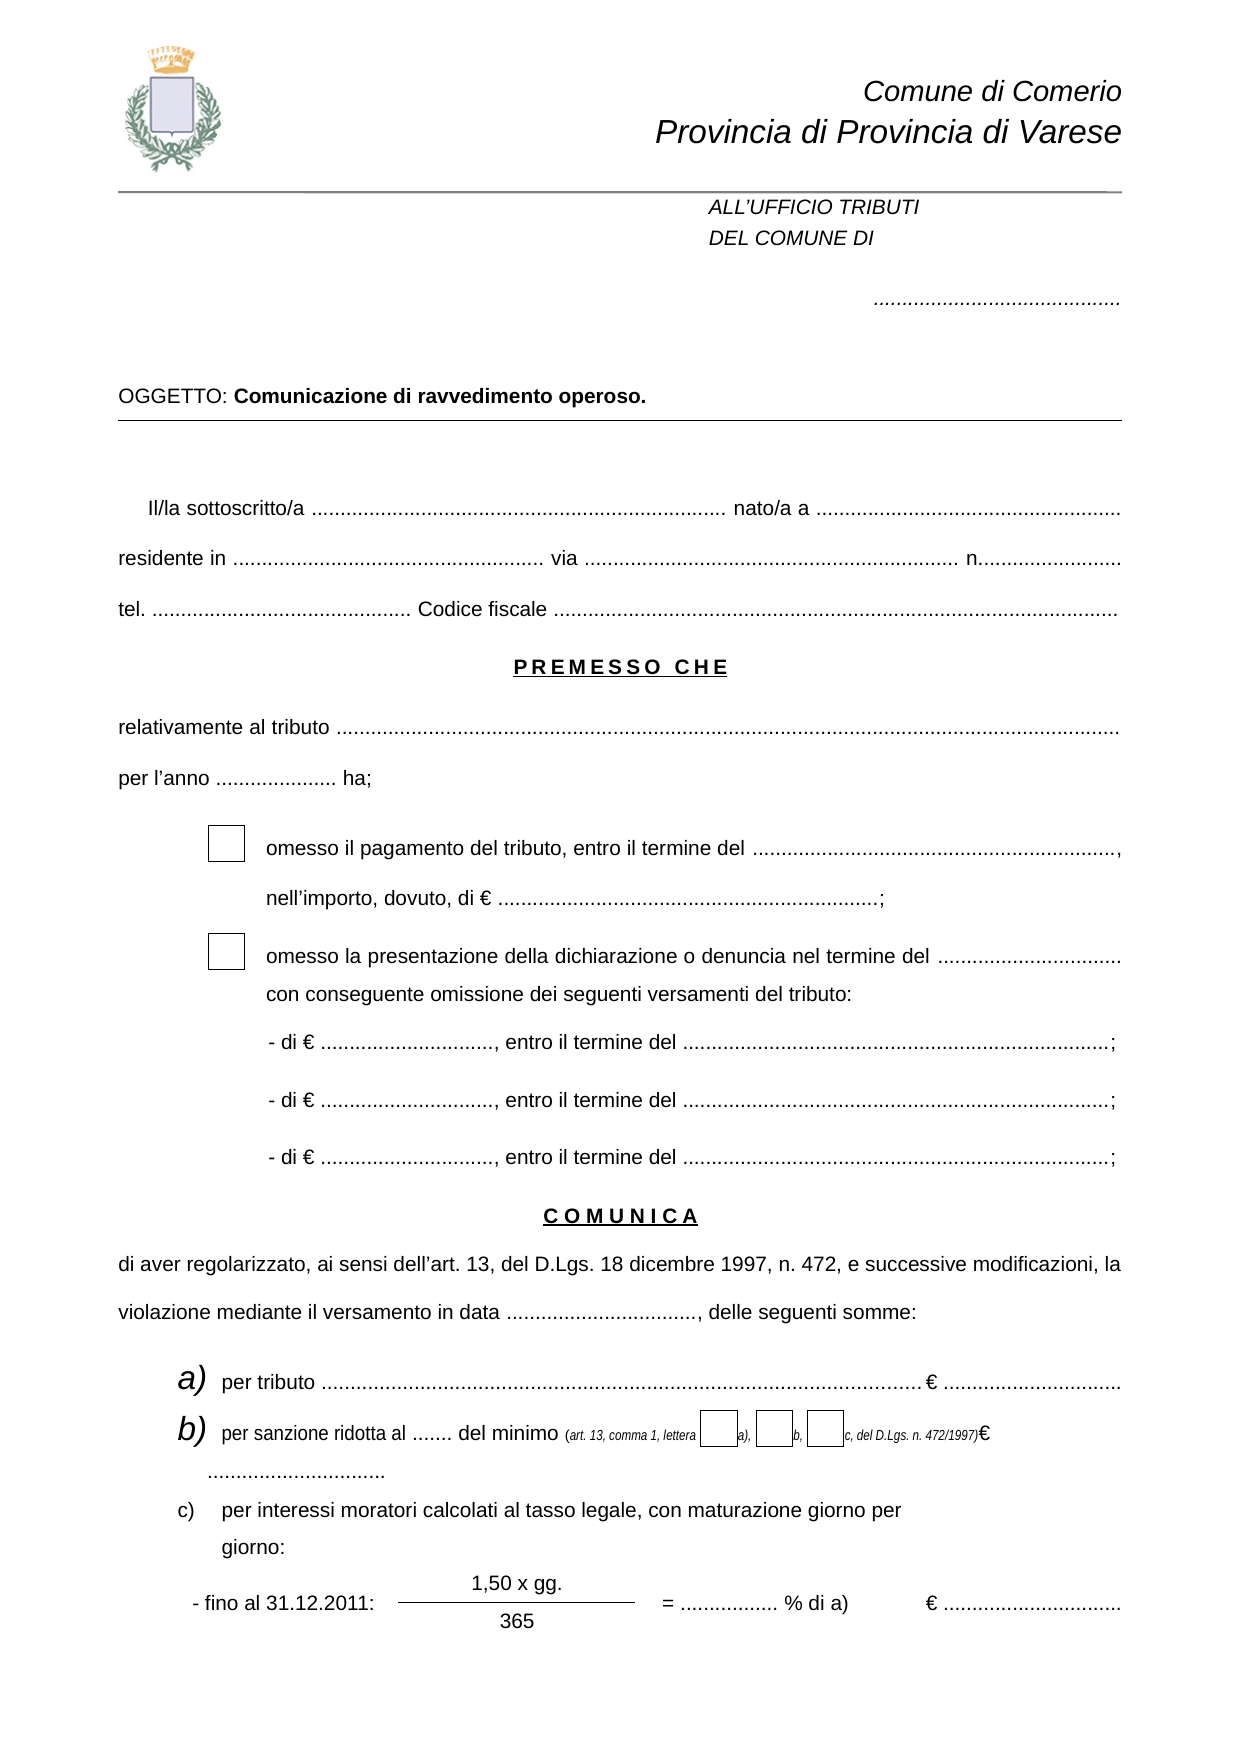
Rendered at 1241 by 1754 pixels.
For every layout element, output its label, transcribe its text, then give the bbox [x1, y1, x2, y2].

text C O M U N I C A [118, 1203, 1122, 1227]
list per tributo € ............................... [177, 1358, 1122, 1396]
picture [122, 43, 224, 175]
list per sanzione ridotta al ....... del minimo (art. 13, comma 1, lettera a), b, c, del D.Lgs. n. 472/1997) € ............................... [177, 1409, 1122, 1486]
text OGGETTO: Comunicazione di ravvedimento operoso. [118, 384, 1122, 408]
list per interessi moratori calcolati al tasso legale, con maturazione giorno per [177, 1498, 1122, 1522]
text omesso il pagamento del tributo, entro il termine del ..............................................................., nell’importo, dovuto, di € ..................................................................; [118, 824, 1122, 913]
text - di € .............................., entro il termine del ..........................................................................; [118, 1018, 1122, 1057]
text relativamente al tributo ........................................................................................................................................ per l’anno ..................... ha; [118, 703, 1122, 792]
text Il/la sottoscritto/a ........................................................................ nato/a a ..................................................... residente in ...................................................... via ................................................................. n......................... tel. ............................................. Codice fiscale .................................................................................................. [118, 484, 1122, 623]
text 1,50 x gg. [192, 1571, 1122, 1595]
text giorno: [221, 1535, 1122, 1559]
text ALL’UFFICIO TRIBUTI [709, 195, 1122, 219]
text - di € .............................., entro il termine del ..........................................................................; [118, 1076, 1122, 1114]
text - fino al 31.12.2011: = ................. % di a) € ............................... [843, 1595, 1122, 1614]
text - fino al 31.12.2011: = ................. % di a) € ............................... [192, 1595, 845, 1614]
text - di € .............................., entro il termine del ..........................................................................; [118, 1133, 1122, 1172]
text di aver regolarizzato, ai sensi dell’art. 13, del D.Lgs. 18 dicembre 1997, n. 472, e successive modificazioni, la violazione mediante il versamento in data ................................., delle seguenti somme: [118, 1252, 1122, 1326]
text PREMESSO CHE [118, 655, 1122, 679]
text omesso la presentazione della dichiarazione o denuncia nel termine del ................................ con conseguente omissione dei seguenti versamenti del tributo: [118, 932, 1122, 1006]
text ........................................... [118, 274, 1122, 312]
text DEL COMUNE DI [709, 226, 1122, 250]
text 365 [192, 1614, 1122, 1633]
